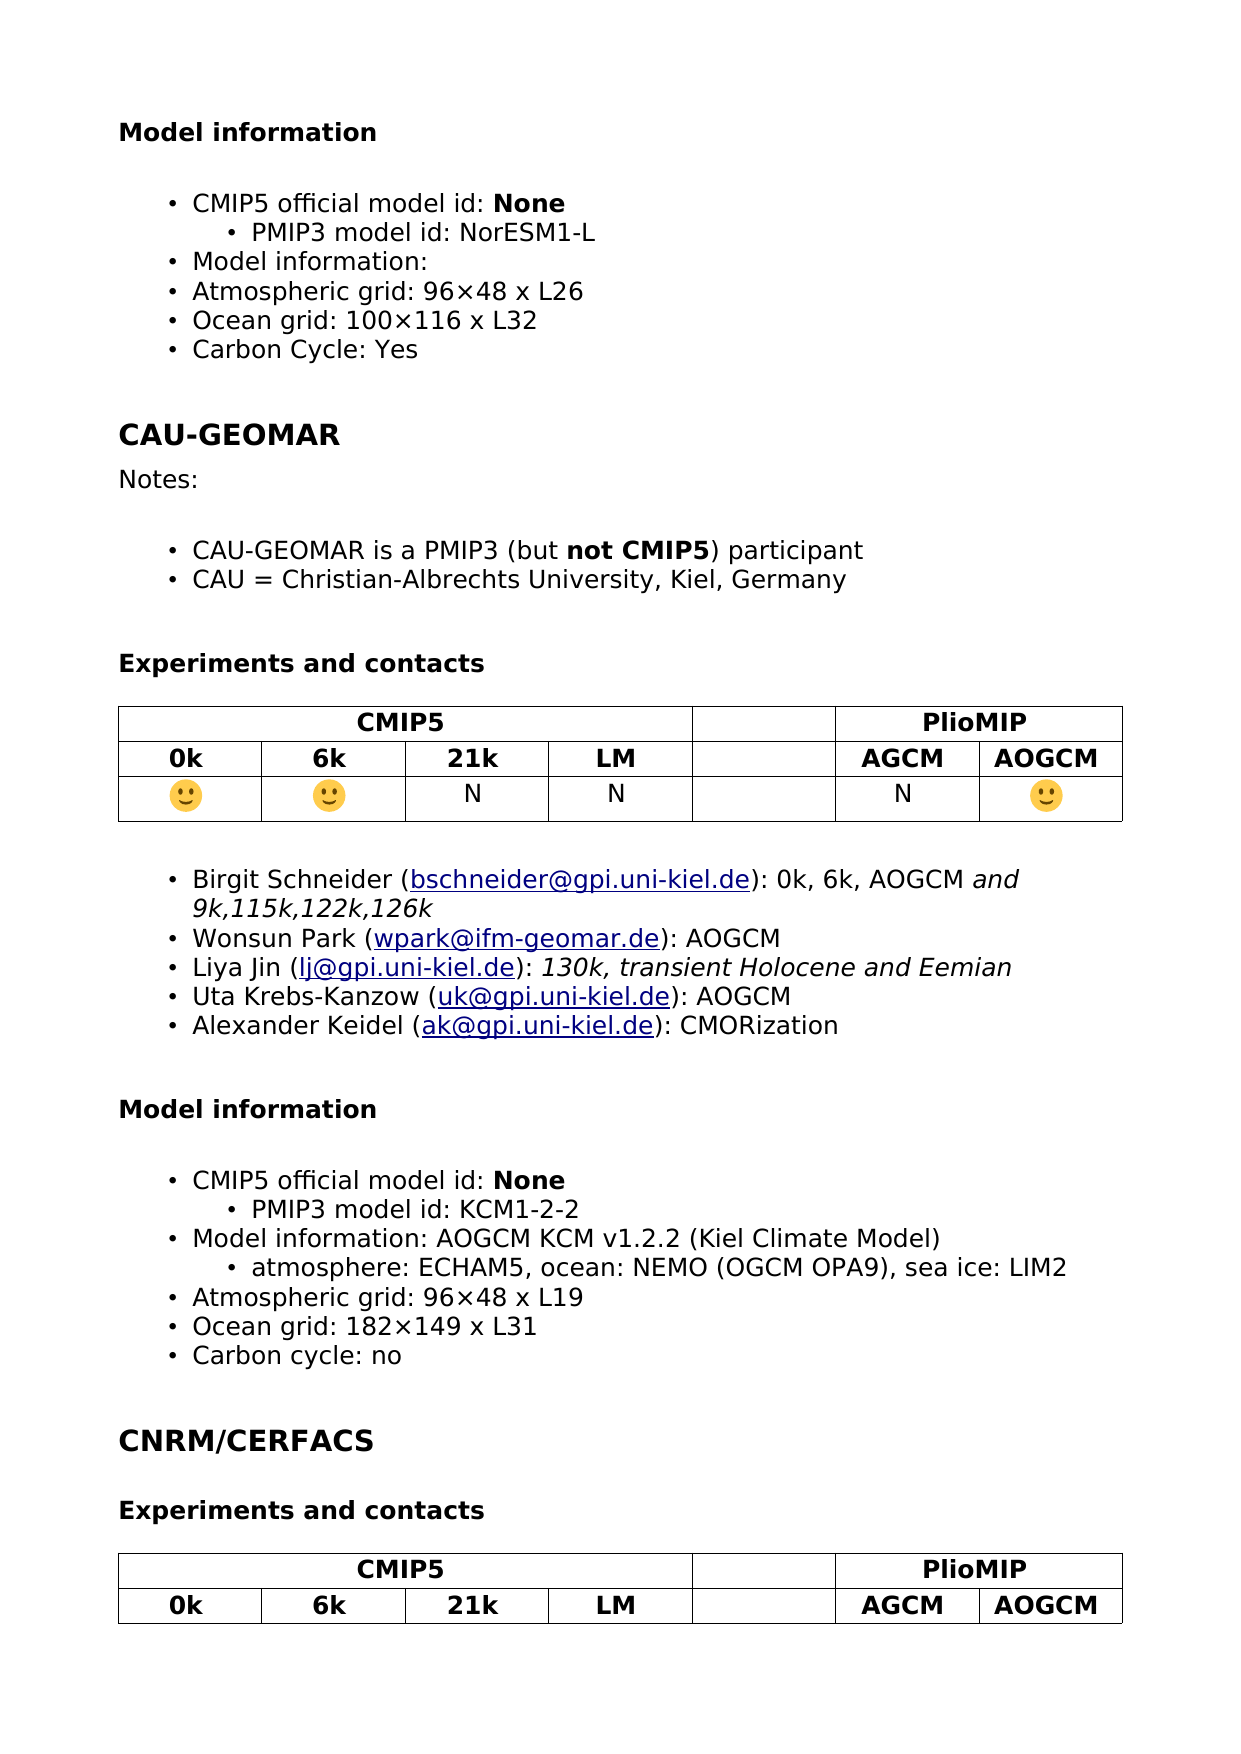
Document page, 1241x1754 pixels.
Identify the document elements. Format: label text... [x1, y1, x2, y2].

list Ocean grid: 100×116 x L32 [177, 306, 1122, 335]
list CMIP5 official model id: None [177, 189, 1122, 218]
table_cell N [406, 777, 548, 821]
table_cell 21k [406, 742, 548, 776]
subtitle Model information [118, 1095, 1122, 1124]
list Liya Jin (lj@gpi.uni-kiel.de): 130k, transient Holocene and Eemian [177, 953, 1122, 982]
table_header PlioMIP [836, 707, 1122, 741]
table_cell 6k [262, 742, 405, 776]
table_cell [262, 777, 405, 821]
table_cell 6k [262, 1589, 405, 1623]
list Carbon cycle: no [177, 1341, 1122, 1370]
table_cell 21k [406, 1589, 548, 1623]
subtitle Model information [118, 118, 1122, 147]
table_cell 0k [119, 1589, 261, 1623]
subtitle Experiments and contacts [118, 1496, 1122, 1525]
list PMIP3 model id: NorESM1-L [236, 218, 1122, 248]
table_header CMIP5 [119, 707, 692, 741]
subtitle Experiments and contacts [118, 649, 1122, 678]
table_cell 0k [119, 742, 261, 776]
list CMIP5 official model id: None [177, 1166, 1122, 1195]
text Notes: [118, 465, 1122, 494]
table_header [693, 1554, 835, 1588]
table_cell [693, 742, 835, 776]
table_cell [693, 1589, 835, 1623]
table_cell [119, 777, 261, 821]
table_header [693, 707, 835, 741]
table_cell LM [549, 1589, 692, 1623]
table_cell AGCM [836, 1589, 979, 1623]
list Atmospheric grid: 96×48 x L26 [177, 277, 1122, 306]
list atmosphere: ECHAM5, ocean: NEMO (OGCM OPA9), sea ice: LIM2 [236, 1254, 1122, 1283]
list Ocean grid: 182×149 x L31 [177, 1312, 1122, 1341]
table_cell [980, 777, 1122, 821]
list CAU-GEOMAR is a PMIP3 (but not CMIP5) participant [177, 536, 1122, 566]
table_header PlioMIP [836, 1554, 1122, 1588]
subtitle CAU-GEOMAR [118, 419, 1122, 453]
table_cell LM [549, 742, 692, 776]
table_cell N [549, 777, 692, 821]
list Uta Krebs-Kanzow (uk@gpi.uni-kiel.de): AOGCM [177, 982, 1122, 1011]
table_header CMIP5 [119, 1554, 692, 1588]
subtitle CNRM/CERFACS [118, 1425, 1122, 1459]
list PMIP3 model id: KCM1-2-2 [236, 1195, 1122, 1224]
list Birgit Schneider (bschneider@gpi.uni-kiel.de): 0k, 6k, AOGCM and 9k,115k,122k,126k [177, 866, 1122, 924]
table_cell N [836, 777, 979, 821]
table_cell [693, 777, 835, 821]
list Model information: [177, 248, 1122, 277]
list Wonsun Park (wpark@ifm-geomar.de): AOGCM [177, 924, 1122, 953]
list Atmospheric grid: 96×48 x L19 [177, 1283, 1122, 1312]
list CAU = Christian-Albrechts University, Kiel, Germany [177, 566, 1122, 595]
table_cell AOGCM [980, 1589, 1122, 1623]
list Model information: AOGCM KCM v1.2.2 (Kiel Climate Model) [177, 1224, 1122, 1254]
table_cell AGCM [836, 742, 979, 776]
list Alexander Keidel (ak@gpi.uni-kiel.de): CMORization [177, 1011, 1122, 1041]
list Carbon Cycle: Yes [177, 335, 1122, 364]
table_cell AOGCM [980, 742, 1122, 776]
